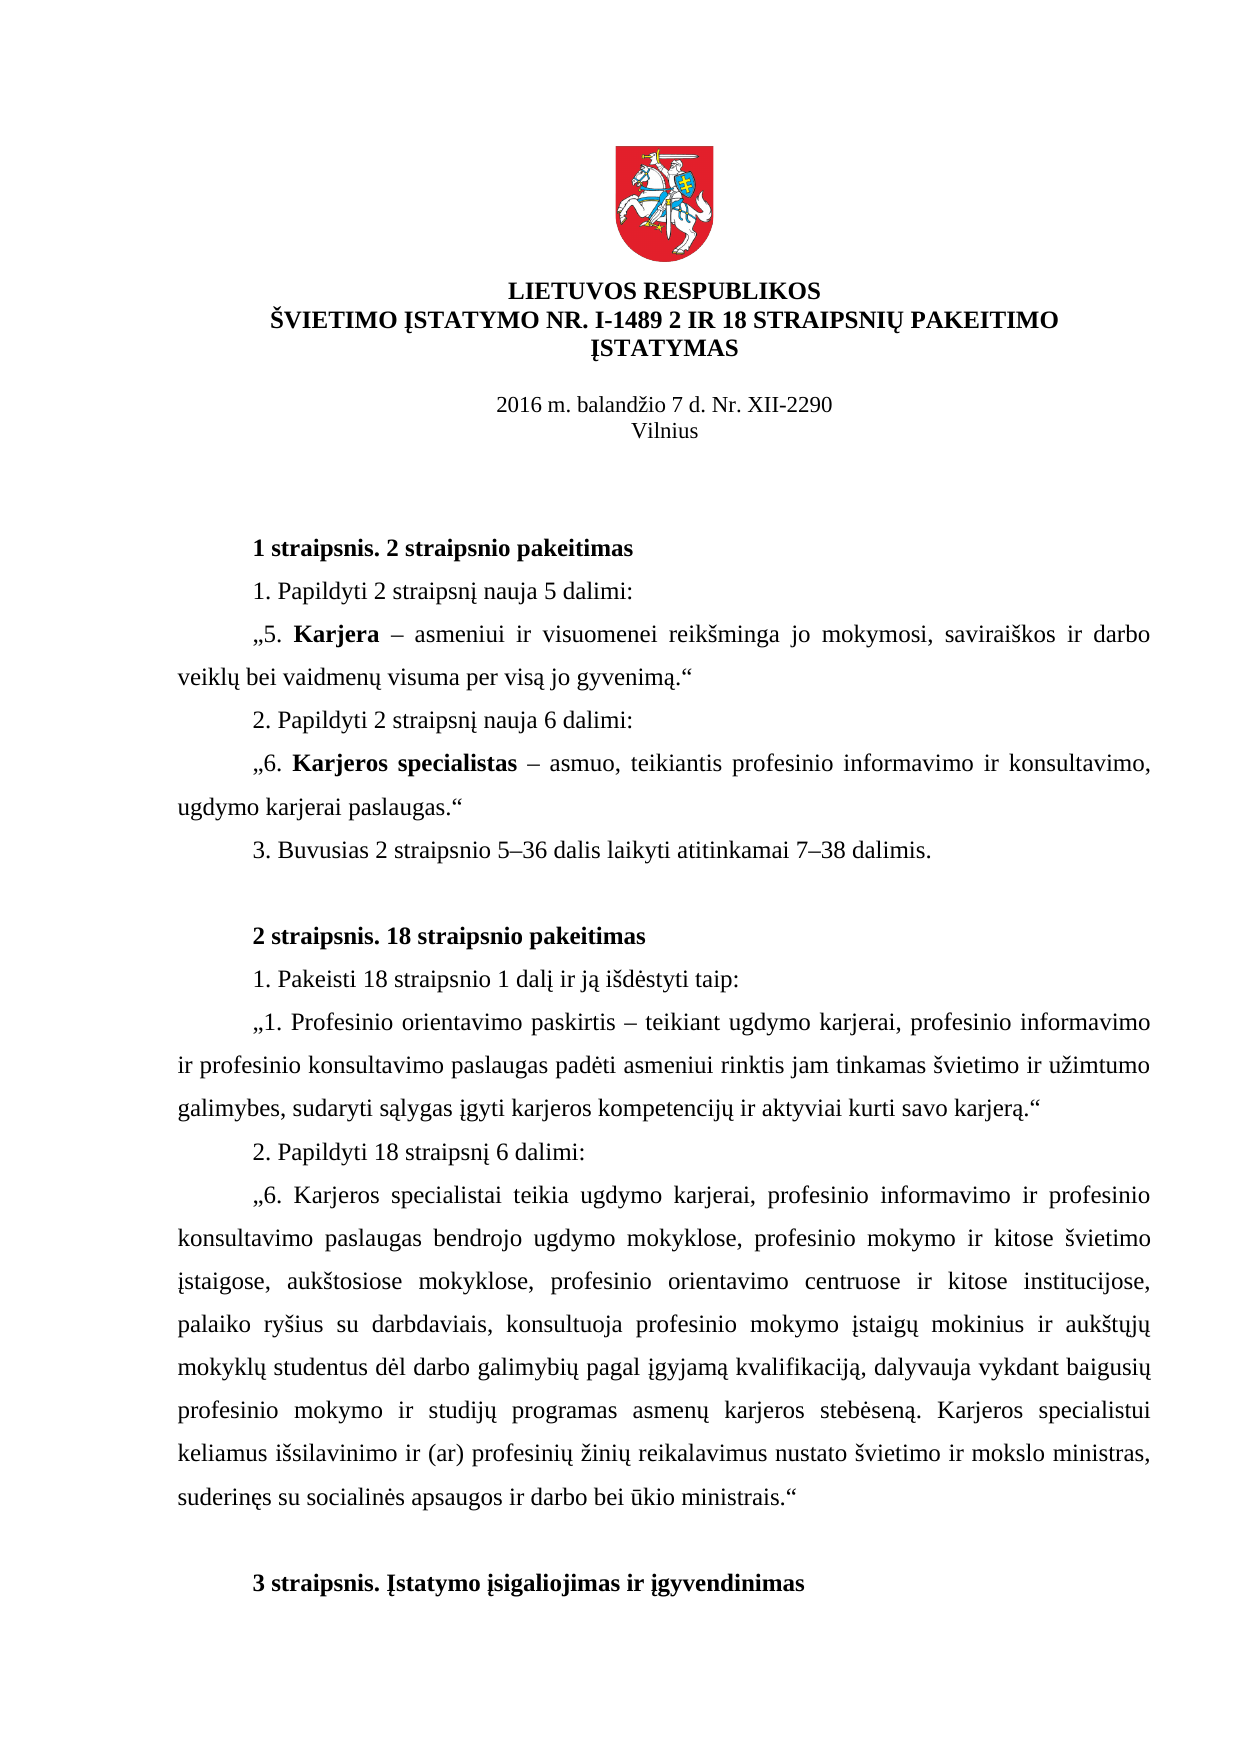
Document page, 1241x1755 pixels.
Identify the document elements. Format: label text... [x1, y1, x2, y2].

text „6. Karjeros specialistas – asmuo, teikiantis profesinio informavimo ir konsultavimo, ugdymo karjerai paslaugas.“ [177, 748, 1152, 820]
text 3 straipsnis. Įstatymo įsigaliojimas ir įgyvendinimas [177, 1568, 1152, 1597]
text 2. Papildyti 2 straipsnį nauja 6 dalimi: [177, 705, 1152, 734]
text 2016 m. balandžio 7 d. Nr. XII-2290 [177, 391, 1152, 417]
text LIETUVOS RESPUBLIKOS [177, 276, 1152, 305]
text ĮSTATYMAS [177, 333, 1152, 362]
text 1. Pakeisti 18 straipsnio 1 dalį ir ją išdėstyti taip: [177, 964, 1152, 993]
text „5. Karjera – asmeniui ir visuomenei reikšminga jo mokymosi, saviraiškos ir darbo veiklų bei vaidmenų visuma per visą jo gyvenimą.“ [177, 619, 1152, 691]
text 2. Papildyti 18 straipsnį 6 dalimi: [177, 1137, 1152, 1165]
text Vilnius [177, 417, 1152, 444]
text 1. Papildyti 2 straipsnį nauja 5 dalimi: [177, 576, 1152, 605]
text 1 straipsnis. 2 straipsnio pakeitimas [177, 533, 1152, 562]
text 2 straipsnis. 18 straipsnio pakeitimas [177, 921, 1152, 950]
text „6. Karjeros specialistai teikia ugdymo karjerai, profesinio informavimo ir profesinio konsultavimo paslaugas bendrojo ugdymo mokyklose, profesinio mokymo ir kitose švietimo įstaigose, aukštosiose mokyklose, profesinio orientavimo centruose ir kitose institucijose, palaiko ryšius su darbdaviais, konsultuoja profesinio mokymo įstaigų mokinius ir aukštųjų mokyklų studentus dėl darbo galimybių pagal įgyjamą kvalifikaciją, dalyvauja vykdant baigusių profesinio mokymo ir studijų programas asmenų karjeros stebėseną. Karjeros specialistui keliamus išsilavinimo ir (ar) profesinių žinių reikalavimus nustato švietimo ir mokslo ministras, suderinęs su socialinės apsaugos ir darbo bei ūkio ministrais.“ [177, 1180, 1152, 1510]
text „1. Profesinio orientavimo paskirtis – teikiant ugdymo karjerai, profesinio informavimo ir profesinio konsultavimo paslaugas padėti asmeniui rinktis jam tinkamas švietimo ir užimtumo galimybes, sudaryti sąlygas įgyti karjeros kompetencijų ir aktyviai kurti savo karjerą.“ [177, 1007, 1152, 1122]
text ŠVIETIMO ĮSTATYMO NR. I-1489 2 IR 18 STRAIPSNIŲ PAKEITIMO [177, 305, 1152, 333]
text 3. Buvusias 2 straipsnio 5–36 dalis laikyti atitinkamai 7–38 dalimis. [177, 835, 1152, 863]
